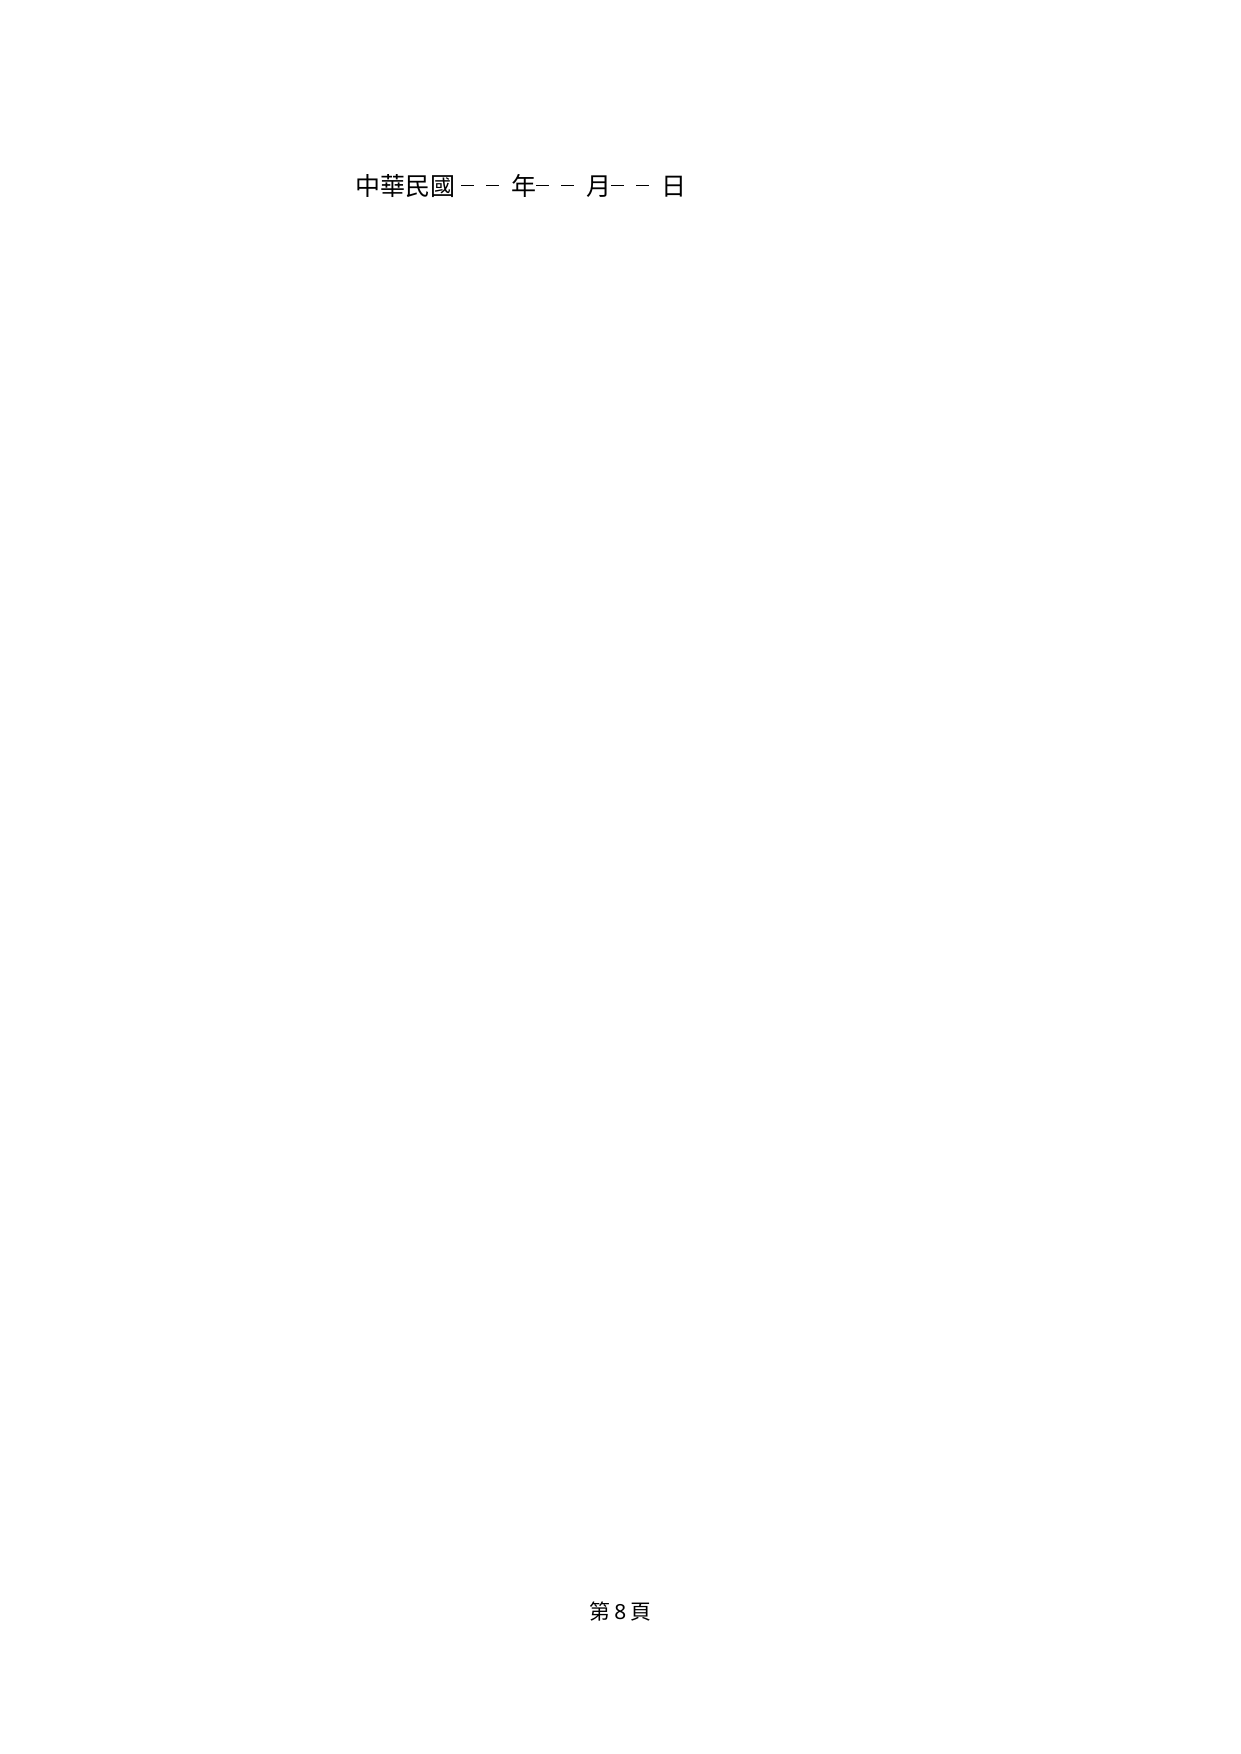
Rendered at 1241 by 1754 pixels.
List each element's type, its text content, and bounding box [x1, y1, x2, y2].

text 中華民國 ╴╴年╴╴月╴╴日 [148, 160, 1092, 197]
